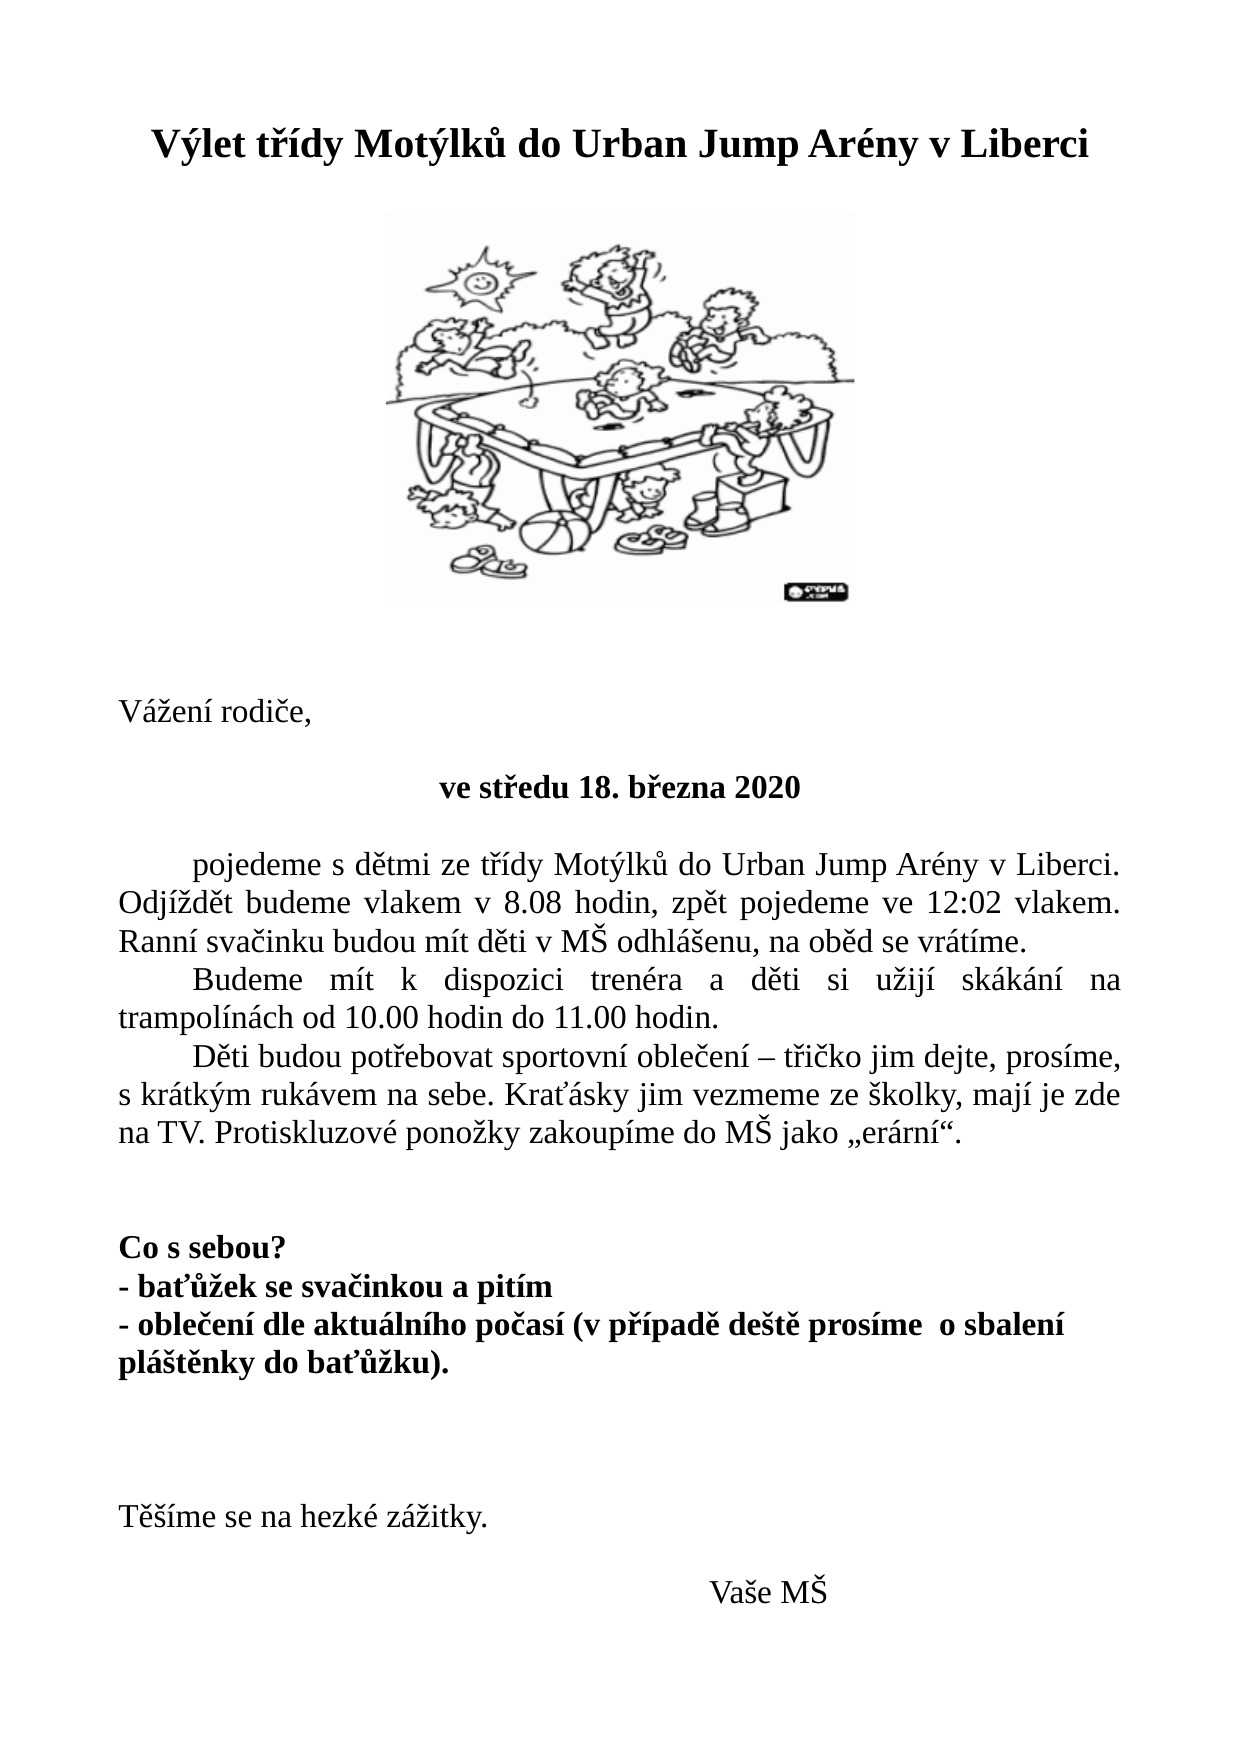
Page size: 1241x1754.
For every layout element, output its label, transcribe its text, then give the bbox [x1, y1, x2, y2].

text pojedeme s dětmi ze třídy Motýlků do Urban Jump Arény v Liberci. Odjíždět budeme vlakem v 8.08 hodin, zpět pojedeme ve 12:02 vlakem. Ranní svačinku budou mít děti v MŠ odhlášenu, na oběd se vrátíme. [118, 844, 1122, 959]
text Vaše MŠ [118, 1572, 1122, 1611]
text Výlet třídy Motýlků do Urban Jump Arény v Liberci [118, 118, 1122, 166]
text Těšíme se na hezké zážitky. [118, 1496, 1122, 1534]
picture [385, 213, 855, 605]
text - oblečení dle aktuálního počasí (v případě deště prosíme o sbalení pláštěnky do baťůžku). [118, 1304, 1122, 1381]
text Co s sebou? [118, 1227, 1122, 1266]
text - baťůžek se svačinkou a pitím [118, 1266, 1122, 1304]
text Budeme mít k dispozici trenéra a děti si užijí skákání na trampolínách od 10.00 hodin do 11.00 hodin. [118, 959, 1122, 1036]
text Děti budou potřebovat sportovní oblečení – třičko jim dejte, prosíme, s krátkým rukávem na sebe. Kraťásky jim vezmeme ze školky, mají je zde na TV. Protiskluzové ponožky zakoupíme do MŠ jako „erární“. [118, 1036, 1122, 1151]
text ve středu 18. března 2020 [118, 767, 1122, 806]
text Vážení rodiče, [118, 691, 1122, 729]
